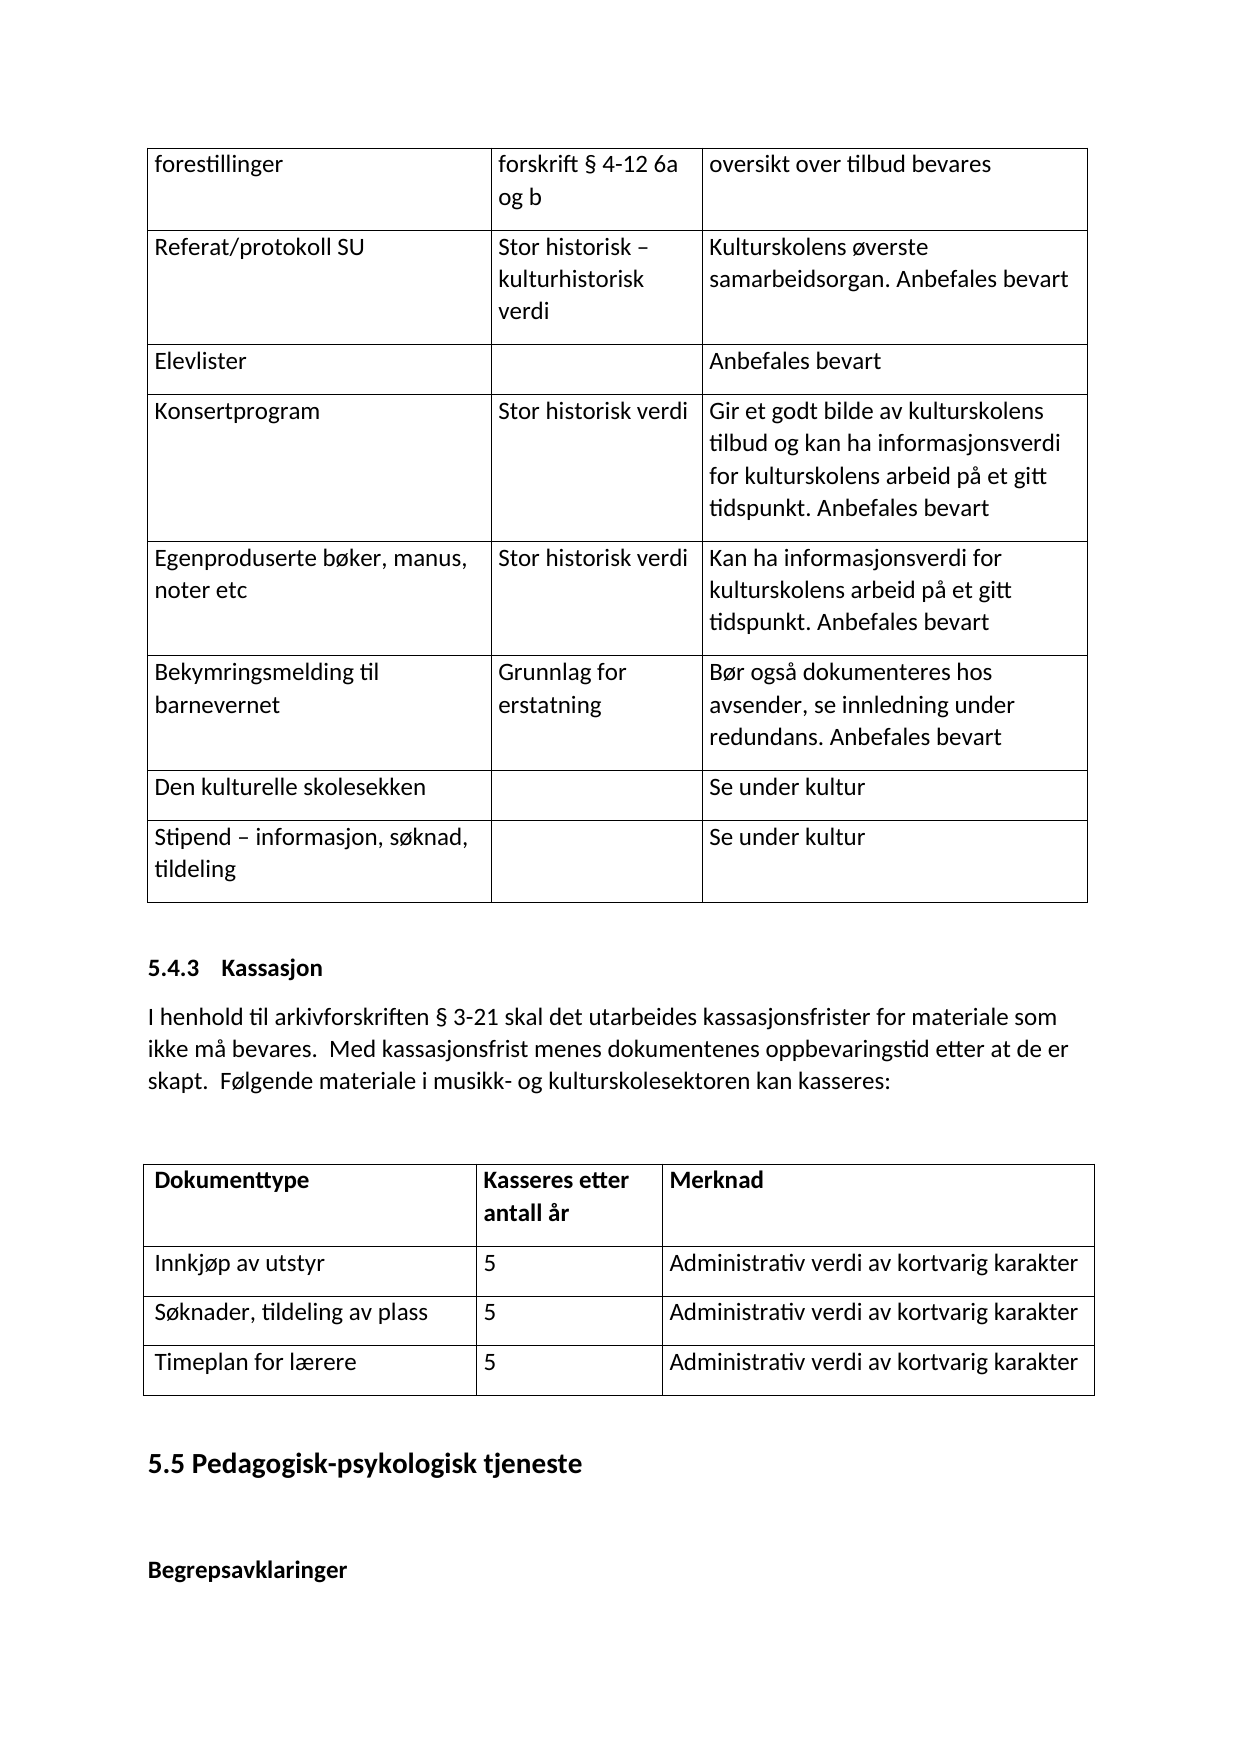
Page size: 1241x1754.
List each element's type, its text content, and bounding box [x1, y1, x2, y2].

table_cell Administrativ verdi av kortvarig karakter [663, 1297, 1094, 1345]
table_cell [492, 821, 702, 902]
table_cell Innkjøp av utstyr [144, 1247, 476, 1296]
text 5.4.3 Kassasjon [148, 952, 1093, 982]
table_cell Gir et godt bilde av kulturskolens tilbud og kan ha informasjonsverdi for kulturskolens arbeid på et gitt tidspunkt. Anbefales bevart [703, 395, 1087, 541]
text 5.5 Pedagogisk-psykologisk tjeneste [148, 1445, 1093, 1481]
table_cell Se under kultur [703, 771, 1087, 820]
text I henhold til arkivforskriften § 3-21 skal det utarbeides kassasjonsfrister for materiale som ikke må bevares. Med kassasjonsfrist menes dokumentenes oppbevaringstid etter at de er skapt. Følgende materiale i musikk- og kulturskolesektoren kan kasseres: [148, 1001, 1093, 1096]
table_cell Kan ha informasjonsverdi for kulturskolens arbeid på et gitt tidspunkt. Anbefales bevart [703, 542, 1087, 655]
table_cell Stor historisk – kulturhistorisk verdi [492, 231, 702, 344]
table_cell Bør også dokumenteres hos avsender, se innledning under redundans. Anbefales bevart [703, 656, 1087, 770]
table_cell oversikt over tilbud bevares [703, 149, 1087, 230]
table_cell Den kulturelle skolesekken [148, 771, 491, 820]
table_cell forskrift § 4-12 6a og b [492, 149, 702, 230]
table_cell [492, 345, 702, 394]
table_cell Se under kultur [703, 821, 1087, 902]
table_cell Administrativ verdi av kortvarig karakter [663, 1346, 1094, 1395]
table_cell Egenproduserte bøker, manus, noter etc [148, 542, 491, 655]
table_cell forestillinger [148, 149, 491, 230]
table_cell 5 [477, 1247, 662, 1296]
table_header Dokumenttype [144, 1165, 476, 1246]
table_cell Stor historisk verdi [492, 395, 702, 541]
table_cell Timeplan for lærere [144, 1346, 476, 1395]
table_header Merknad [663, 1165, 1094, 1246]
table_cell Referat/protokoll SU [148, 231, 491, 344]
table_cell [492, 771, 702, 820]
table_cell Anbefales bevart [703, 345, 1087, 394]
table_cell 5 [477, 1346, 662, 1395]
table_cell 5 [477, 1297, 662, 1345]
table_cell Administrativ verdi av kortvarig karakter [663, 1247, 1094, 1296]
table_cell Søknader, tildeling av plass [144, 1297, 476, 1345]
table_cell Bekymringsmelding til barnevernet [148, 656, 491, 770]
table_cell Grunnlag for erstatning [492, 656, 702, 770]
table_cell Elevlister [148, 345, 491, 394]
table_header Kasseres etter antall år [477, 1165, 662, 1246]
table_cell Stor historisk verdi [492, 542, 702, 655]
text Begrepsavklaringer [148, 1554, 1093, 1584]
table_cell Kulturskolens øverste samarbeidsorgan. Anbefales bevart [703, 231, 1087, 344]
table_cell Konsertprogram [148, 395, 491, 541]
table_cell Stipend – informasjon, søknad, tildeling [148, 821, 491, 902]
